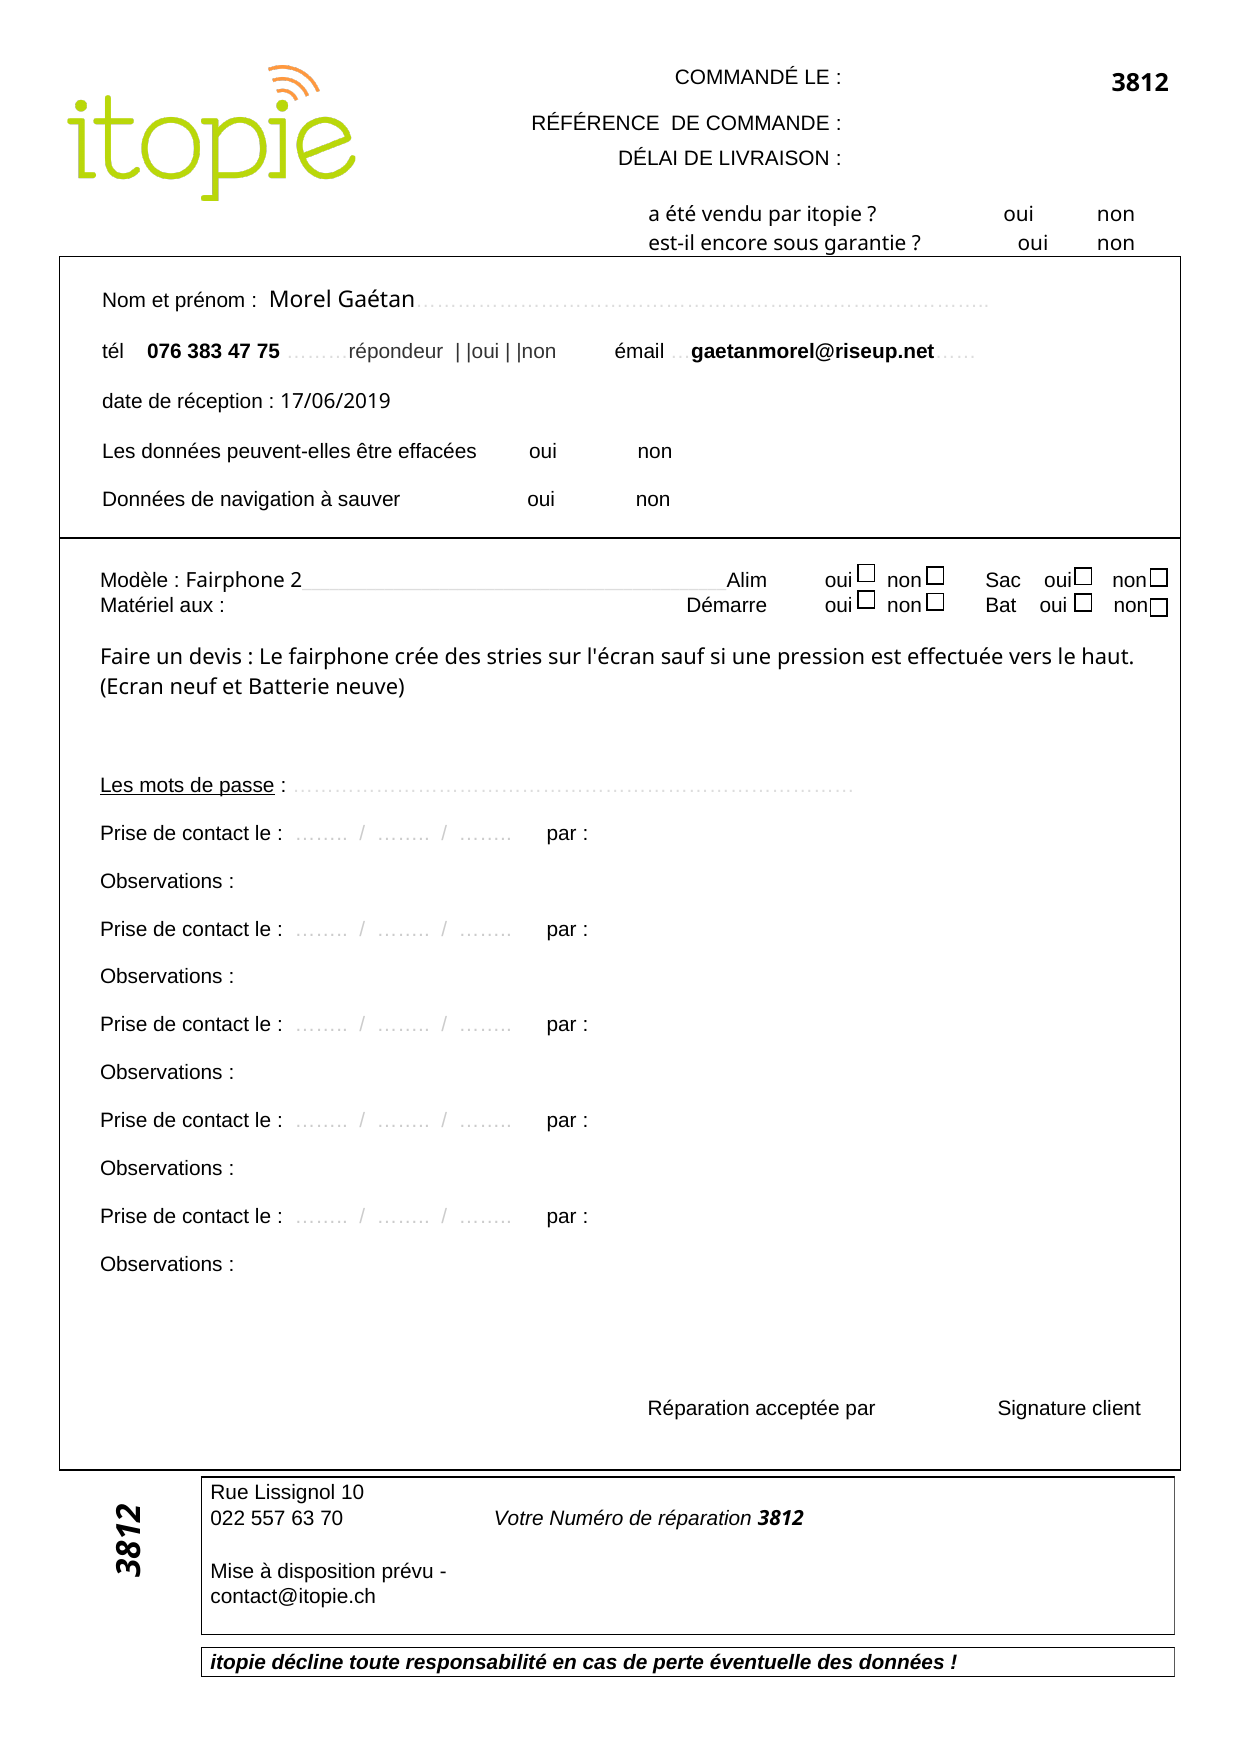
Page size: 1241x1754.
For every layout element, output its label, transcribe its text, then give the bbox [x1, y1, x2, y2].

text Observations : [60, 865, 1180, 892]
text Modèle : Fairphone 2 Alim oui non Sac oui non [948, 562, 1180, 590]
picture [67, 65, 356, 201]
text Modèle : Fairphone 2 Alim oui non Sac oui non [879, 562, 925, 590]
text Observations : [60, 1249, 1180, 1276]
text date de réception : 17/06/2019 [60, 383, 1180, 415]
text Observations : [60, 1057, 1180, 1084]
table_header 3812 [847, 59, 1180, 104]
text est-il encore sous garantie ? oui non [59, 228, 1181, 256]
text Prise de contact le : …….. / …….. / …….. par : [60, 913, 1180, 940]
text Les données peuvent-elles être effacées oui non [60, 436, 1180, 463]
table_header 3812 [59, 1471, 195, 1683]
text Données de navigation à sauver oui non [60, 484, 1180, 511]
text Observations : [60, 961, 1180, 988]
table_cell itopie décline toute responsabilité en cas de perte éventuelle des données ! [195, 1641, 1180, 1683]
table_header COMMANDÉ LE : [490, 59, 847, 104]
text Nom et prénom : Morel Gaétan……………………………………………………………………….. [60, 280, 1180, 314]
table_cell DÉLAI DE LIVRAISON : [490, 140, 847, 175]
text Les mots de passe : ……………………………………………………………………… [60, 769, 1180, 797]
text Faire un devis : Le fairphone crée des stries sur l'écran sauf si une pression est effectuée vers le haut. (Ecran neuf et Batterie neuve) [60, 638, 1180, 701]
table_cell [847, 140, 1180, 175]
text Modèle : Fairphone 2 Alim oui non Sac oui non [60, 562, 856, 590]
text a été vendu par itopie ? oui non [59, 199, 1181, 228]
table_cell [847, 105, 1180, 140]
table_cell RÉFÉRENCE DE COMMANDE : [490, 105, 847, 140]
text tél 076 383 47 75 ………répondeur | |oui | |non émail …gaetanmorel@riseup.net…… [60, 335, 1180, 362]
text Réparation acceptée par Signature client [60, 1392, 1180, 1419]
text Prise de contact le : …….. / …….. / …….. par : [60, 1201, 1180, 1228]
table_header Rue Lissignol 10 022 557 63 70 Votre Numéro de réparation 3812 Mise à disposition prévu - contact@itopie.ch [195, 1471, 1180, 1641]
text Observations : [60, 1153, 1180, 1180]
text Prise de contact le : …….. / …….. / …….. par : [60, 1105, 1180, 1132]
text Matériel aux : Démarre oui non Bat oui non [60, 590, 1180, 617]
text Prise de contact le : …….. / …….. / …….. par : [60, 817, 1180, 844]
text Prise de contact le : …….. / …….. / …….. par : [60, 1009, 1180, 1036]
